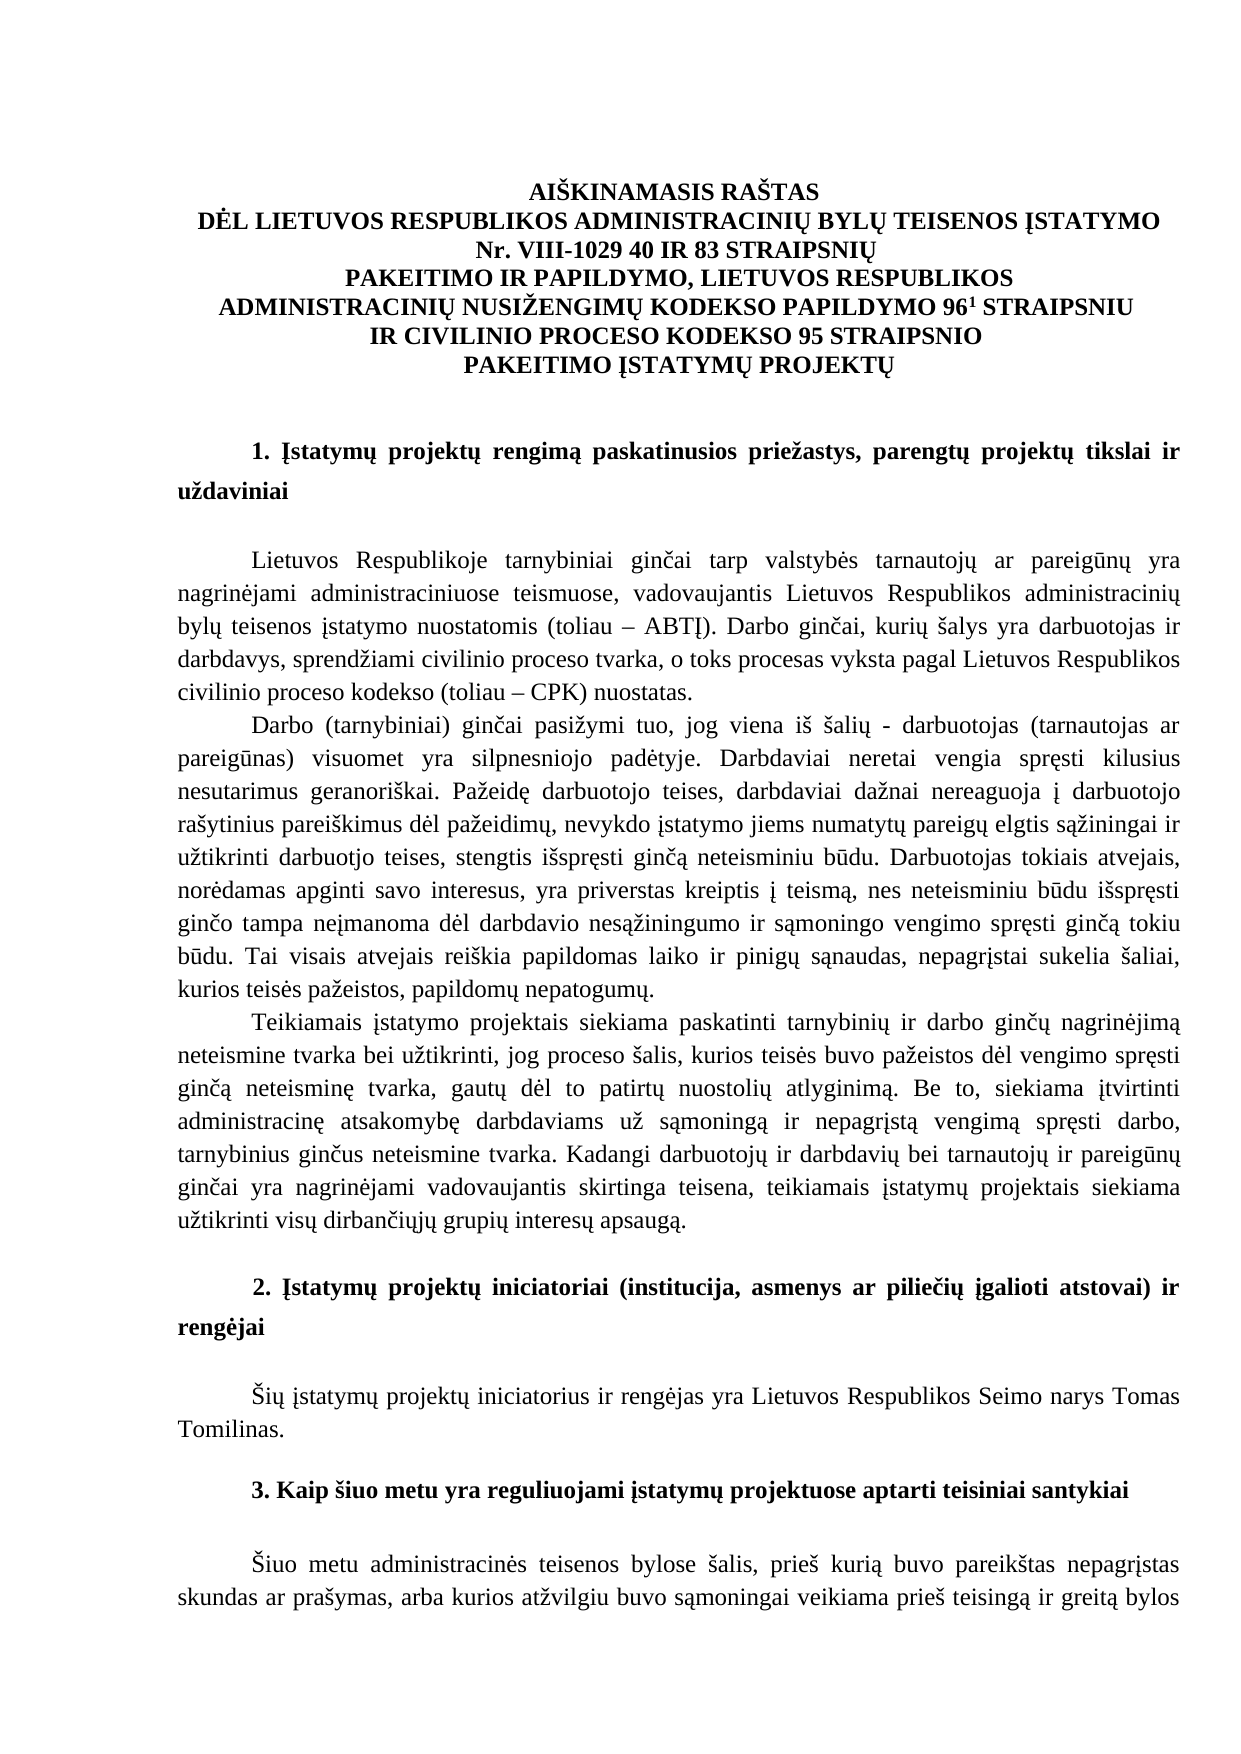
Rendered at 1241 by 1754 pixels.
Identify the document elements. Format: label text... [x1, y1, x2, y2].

text IR CIVILINIO PROCESO KODEKSO 95 STRAIPSNIO [177, 321, 1181, 350]
text AIŠKINAMASIS RAŠTAS [177, 177, 1171, 206]
text Teikiamais įstatymo projektais siekiama paskatinti tarnybinių ir darbo ginčų nagrinėjimą neteismine tvarka bei užtikrinti, jog proceso šalis, kurios teisės buvo pažeistos dėl vengimo spręsti ginčą neteisminę tvarka, gautų dėl to patirtų nuostolių atlyginimą. Be to, siekiama įtvirtinti administracinę atsakomybę darbdaviams už sąmoningą ir nepagrįstą vengimą spręsti darbo, tarnybinius ginčus neteismine tvarka. Kadangi darbuotojų ir darbdavių bei tarnautojų ir pareigūnų ginčai yra nagrinėjami vadovaujantis skirtinga teisena, teikiamais įstatymų projektais siekiama užtikrinti visų dirbančiųjų grupių interesų apsaugą. [177, 1007, 1181, 1234]
text PAKEITIMO ĮSTATYMŲ PROJEKTŲ [177, 350, 1181, 378]
text 3. Kaip šiuo metu yra reguliuojami įstatymų projektuose aptarti teisiniai santykiai [251, 1476, 1171, 1504]
text Šiuo metu administracinės teisenos bylose šalis, prieš kurią buvo pareikštas nepagrįstas skundas ar prašymas, arba kurios atžvilgiu buvo sąmoningai veikiama prieš teisingą ir greitą bylos [177, 1549, 1181, 1611]
text Darbo (tarnybiniai) ginčai pasižymi tuo, jog viena iš šalių - darbuotojas (tarnautojas ar pareigūnas) visuomet yra silpnesniojo padėtyje. Darbdaviai neretai vengia spręsti kilusius nesutarimus geranoriškai. Pažeidę darbuotojo teises, darbdaviai dažnai nereaguoja į darbuotojo rašytinius pareiškimus dėl pažeidimų, nevykdo įstatymo jiems numatytų pareigų elgtis sąžiningai ir užtikrinti darbuotjo teises, stengtis išspręsti ginčą neteisminiu būdu. Darbuotojas tokiais atvejais, norėdamas apginti savo interesus, yra priverstas kreiptis į teismą, nes neteisminiu būdu išspręsti ginčo tampa neįmanoma dėl darbdavio nesąžiningumo ir sąmoningo vengimo spręsti ginčą tokiu būdu. Tai visais atvejais reiškia papildomas laiko ir pinigų sąnaudas, nepagrįstai sukelia šaliai, kurios teisės pažeistos, papildomų nepatogumų. [177, 710, 1181, 1003]
text PAKEITIMO IR PAPILDYMO, LIETUVOS RESPUBLIKOS [177, 263, 1181, 292]
text 1. Įstatymų projektų rengimą paskatinusios priežastys, parengtų projektų tikslai ir uždaviniai [177, 436, 1181, 505]
text ADMINISTRACINIŲ NUSIŽENGIMŲ KODEKSO PAPILDYMO 961 STRAIPSNIU [177, 292, 1181, 321]
text DĖL LIETUVOS RESPUBLIKOS ADMINISTRACINIŲ BYLŲ TEISENOS ĮSTATYMO Nr. VIII-1029 40 IR 83 STRAIPSNIŲ [177, 206, 1181, 263]
text Šių įstatymų projektų iniciatorius ir rengėjas yra Lietuvos Respublikos Seimo narys Tomas Tomilinas. [177, 1381, 1181, 1442]
text Lietuvos Respublikoje tarnybiniai ginčai tarp valstybės tarnautojų ar pareigūnų yra nagrinėjami administraciniuose teismuose, vadovaujantis Lietuvos Respublikos administracinių bylų teisenos įstatymo nuostatomis (toliau – ABTĮ). Darbo ginčai, kurių šalys yra darbuotojas ir darbdavys, sprendžiami civilinio proceso tvarka, o toks procesas vyksta pagal Lietuvos Respublikos civilinio proceso kodekso (toliau – CPK) nuostatas. [177, 545, 1181, 706]
text 2. Įstatymų projektų iniciatoriai (institucija, asmenys ar piliečių įgalioti atstovai) ir rengėjai [177, 1272, 1181, 1341]
